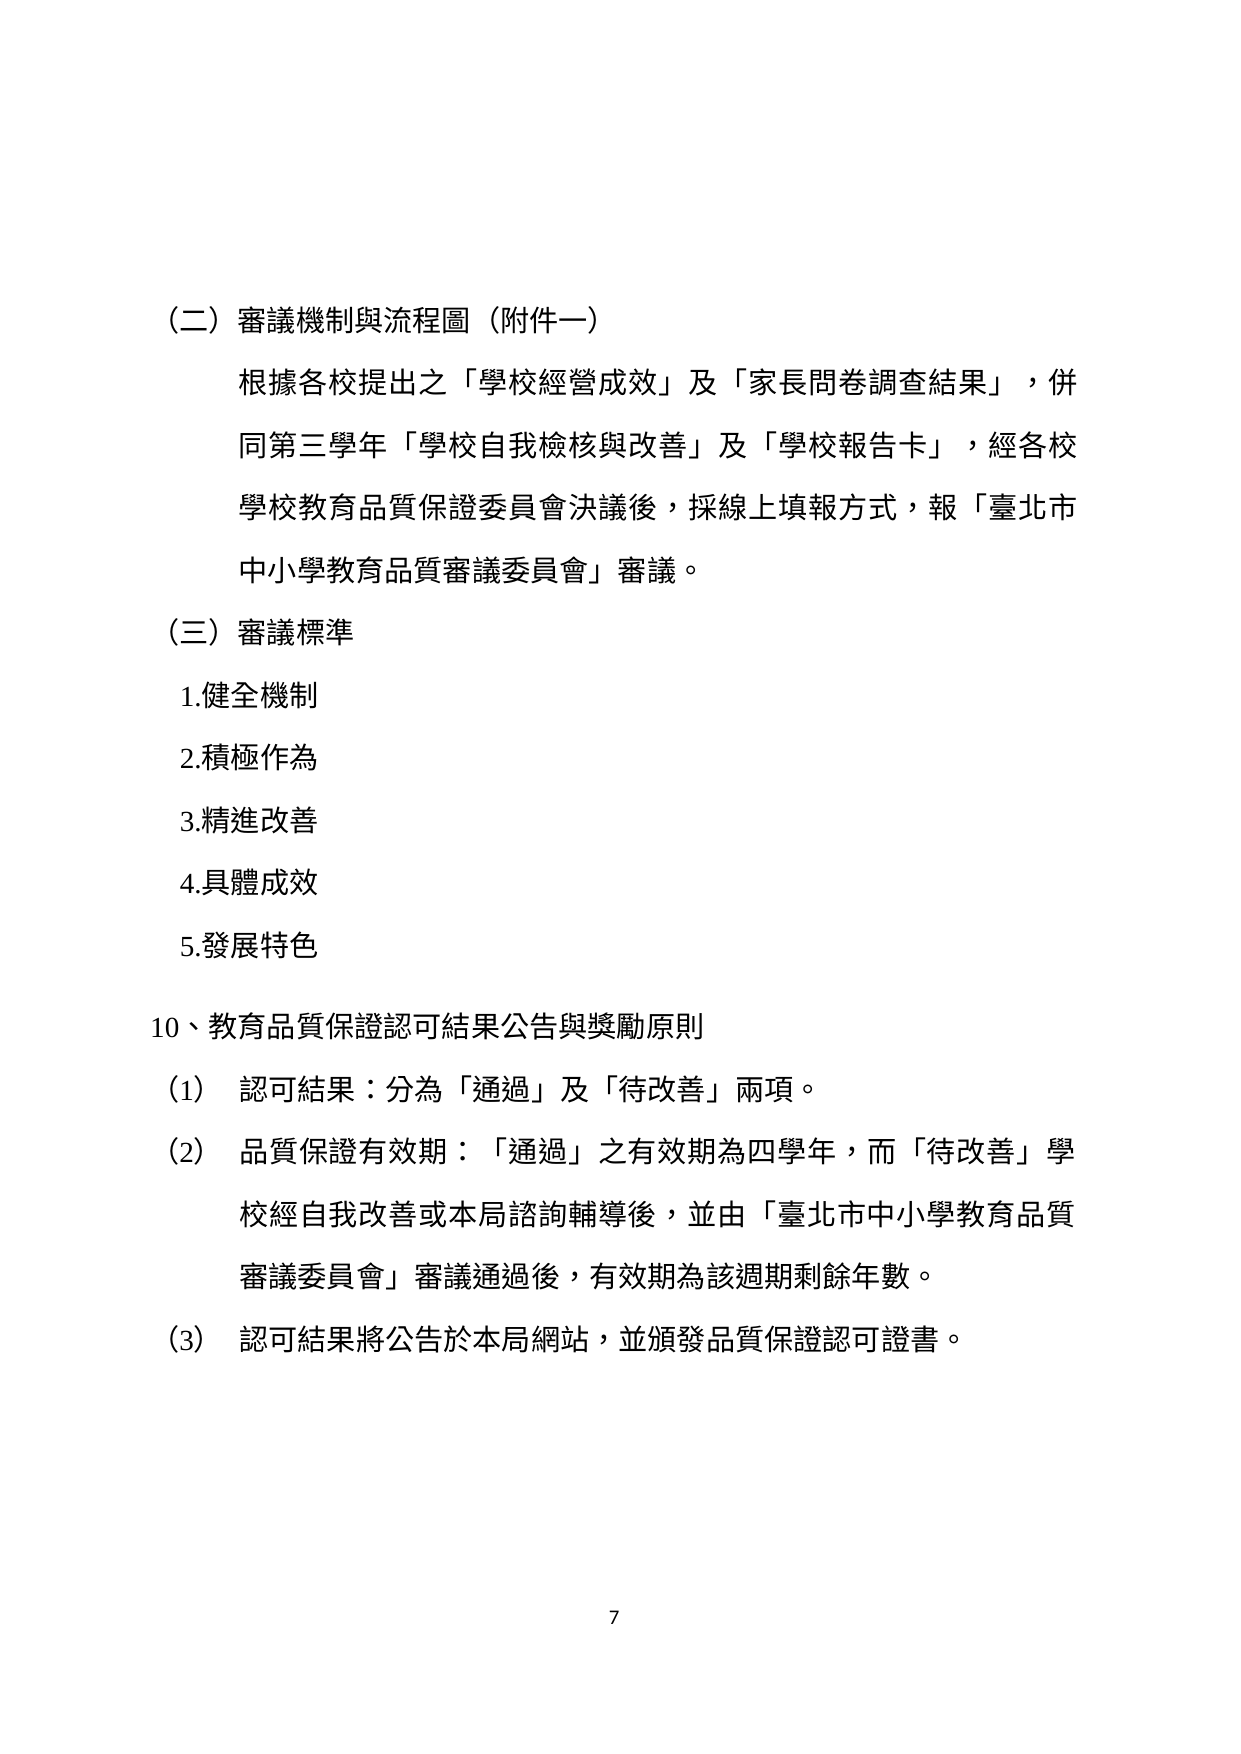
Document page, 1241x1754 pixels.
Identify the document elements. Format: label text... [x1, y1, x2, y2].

list 品質保證有效期：「通過」之有效期為四學年，而「待改善」學校經自我改善或本局諮詢輔導後，並由「臺北市中小學教育品質審議委員會」審議通過後，有效期為該週期剩餘年數。 [150, 1108, 1078, 1296]
list 認可結果將公告於本局網站，並頒發品質保證認可證書。 [150, 1296, 1078, 1358]
list 具體成效 [150, 839, 1078, 902]
text （二）審議機制與流程圖（附件一） [150, 277, 1078, 339]
list 發展特色 [150, 902, 1078, 964]
text （三）審議標準 [150, 589, 1078, 652]
list 教育品質保證認可結果公告與獎勵原則 [150, 983, 1078, 1046]
list 積極作為 [150, 714, 1078, 777]
list 健全機制 [150, 652, 1078, 714]
text 根據各校提出之「學校經營成效」及「家長問卷調查結果」，併同第三學年「學校自我檢核與改善」及「學校報告卡」，經各校學校教育品質保證委員會決議後，採線上填報方式，報「臺北市中小學教育品質審議委員會」審議。 [238, 339, 1078, 589]
list 認可結果：分為「通過」及「待改善」兩項。 [150, 1046, 1078, 1108]
list 精進改善 [150, 777, 1078, 839]
